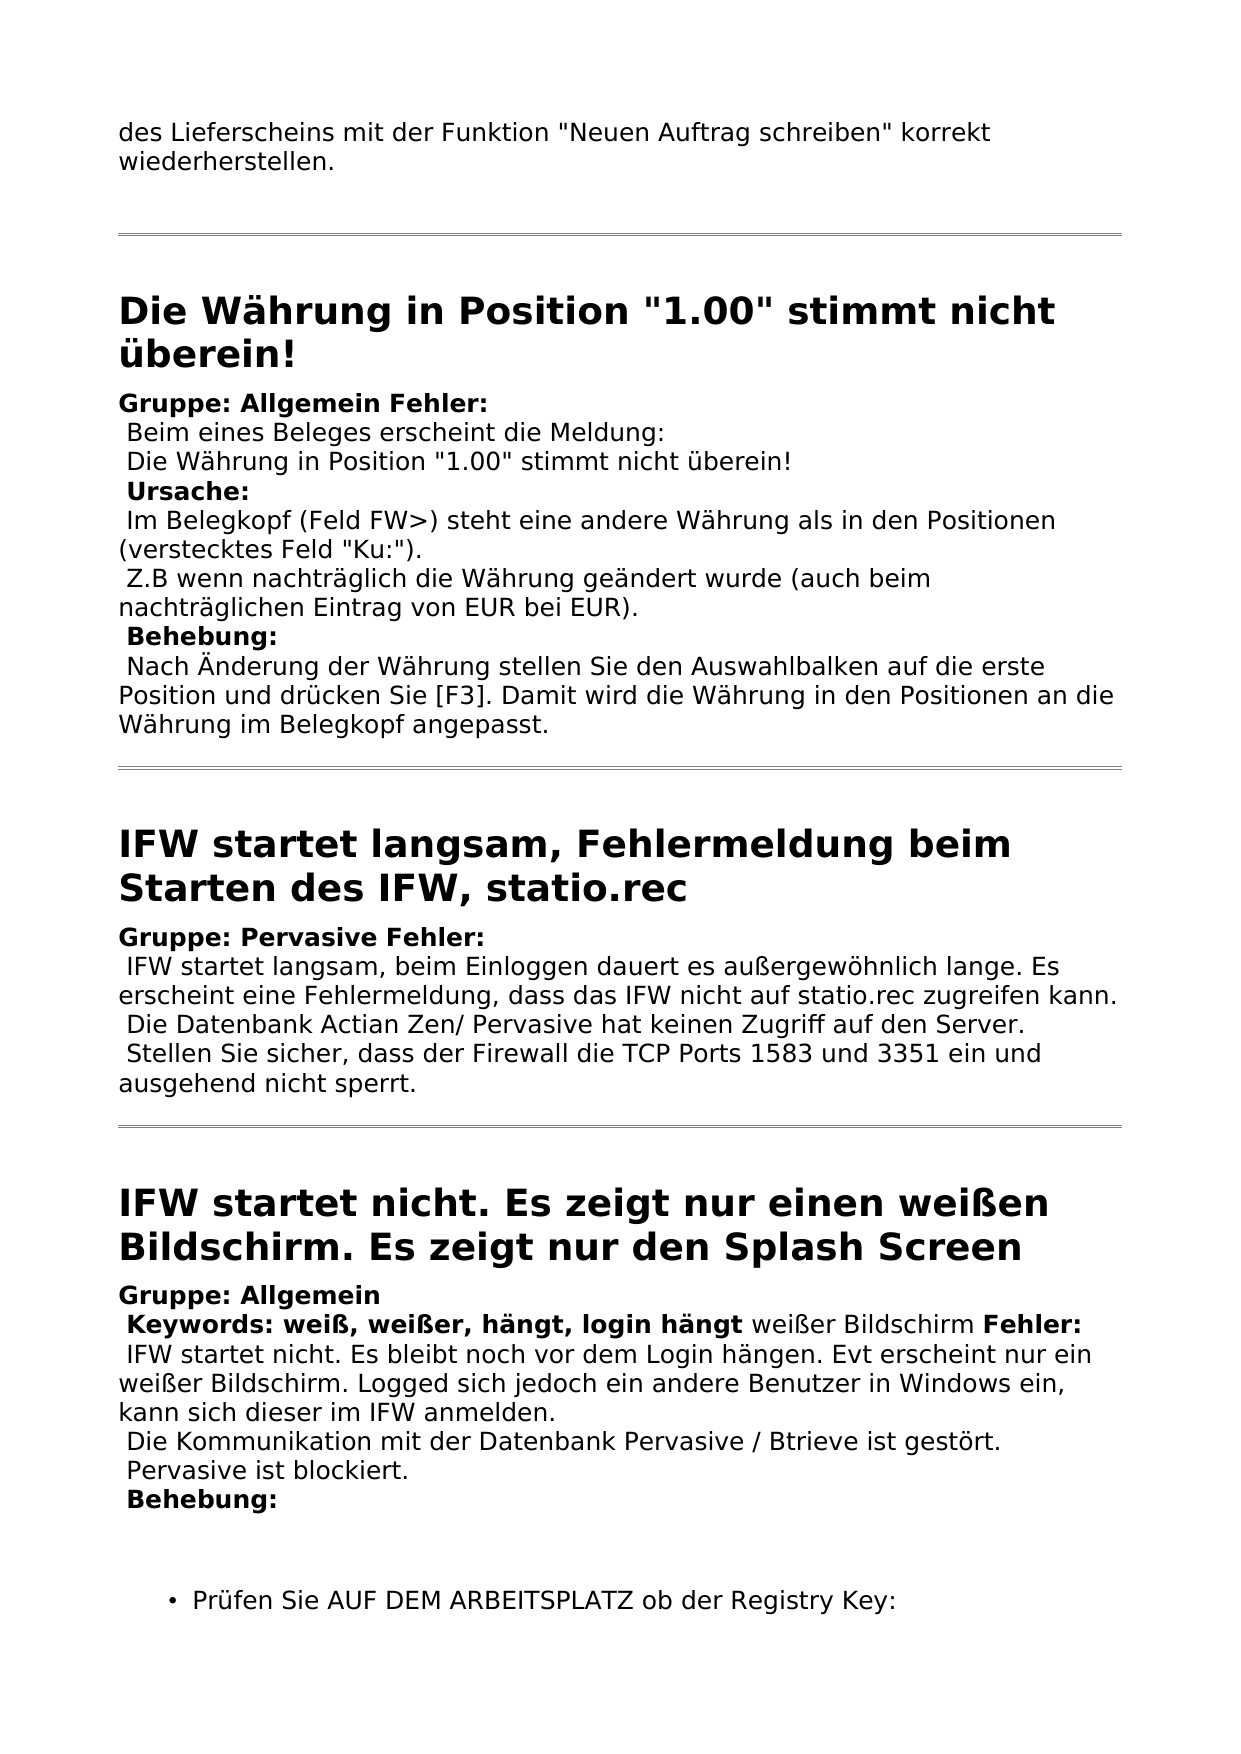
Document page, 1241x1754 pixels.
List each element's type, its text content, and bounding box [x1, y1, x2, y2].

text Gruppe: Allgemein Keywords: weiß, weißer, hängt, login hängt weißer Bildschirm Fehler: IFW startet nicht. Es bleibt noch vor dem Login hängen. Evt erscheint nur ein weißer Bildschirm. Logged sich jedoch ein andere Benutzer in Windows ein, kann sich dieser im IFW anmelden. Die Kommunikation mit der Datenbank Pervasive / Btrieve ist gestört. Pervasive ist blockiert. Behebung: [118, 1282, 1122, 1544]
text Gruppe: Allgemein Fehler: Beim eines Beleges erscheint die Meldung: Die Währung in Position "1.00" stimmt nicht überein! Ursache: Im Belegkopf (Feld FW>) steht eine andere Währung als in den Positionen (verstecktes Feld "Ku:"). Z.B wenn nachträglich die Währung geändert wurde (auch beim nachträglichen Eintrag von EUR bei EUR). Behebung: Nach Änderung der Währung stellen Sie den Auswahlbalken auf die erste Position und drücken Sie [F3]. Damit wird die Währung in den Positionen an die Währung im Belegkopf angepasst. [118, 389, 1122, 739]
list Prüfen Sie AUF DEM ARBEITSPLATZ ob der Registry Key: [177, 1586, 1122, 1615]
subtitle IFW startet langsam, Fehlermeldung beim Starten des IFW, statio.rec [118, 823, 1122, 910]
text Gruppe: Pervasive Fehler: IFW startet langsam, beim Einloggen dauert es außergewöhnlich lange. Es erscheint eine Fehlermeldung, dass das IFW nicht auf statio.rec zugreifen kann. Die Datenbank Actian Zen/ Pervasive hat keinen Zugriff auf den Server. Stellen Sie sicher, dass der Firewall die TCP Ports 1583 und 3351 ein und ausgehend nicht sperrt. [118, 923, 1122, 1098]
subtitle IFW startet nicht. Es zeigt nur einen weißen Bildschirm. Es zeigt nur den Splash Screen [118, 1182, 1122, 1269]
subtitle Die Währung in Position "1.00" stimmt nicht überein! [118, 289, 1122, 377]
text des Lieferscheins mit der Funktion "Neuen Auftrag schreiben" korrekt wiederherstellen. [118, 118, 1122, 206]
